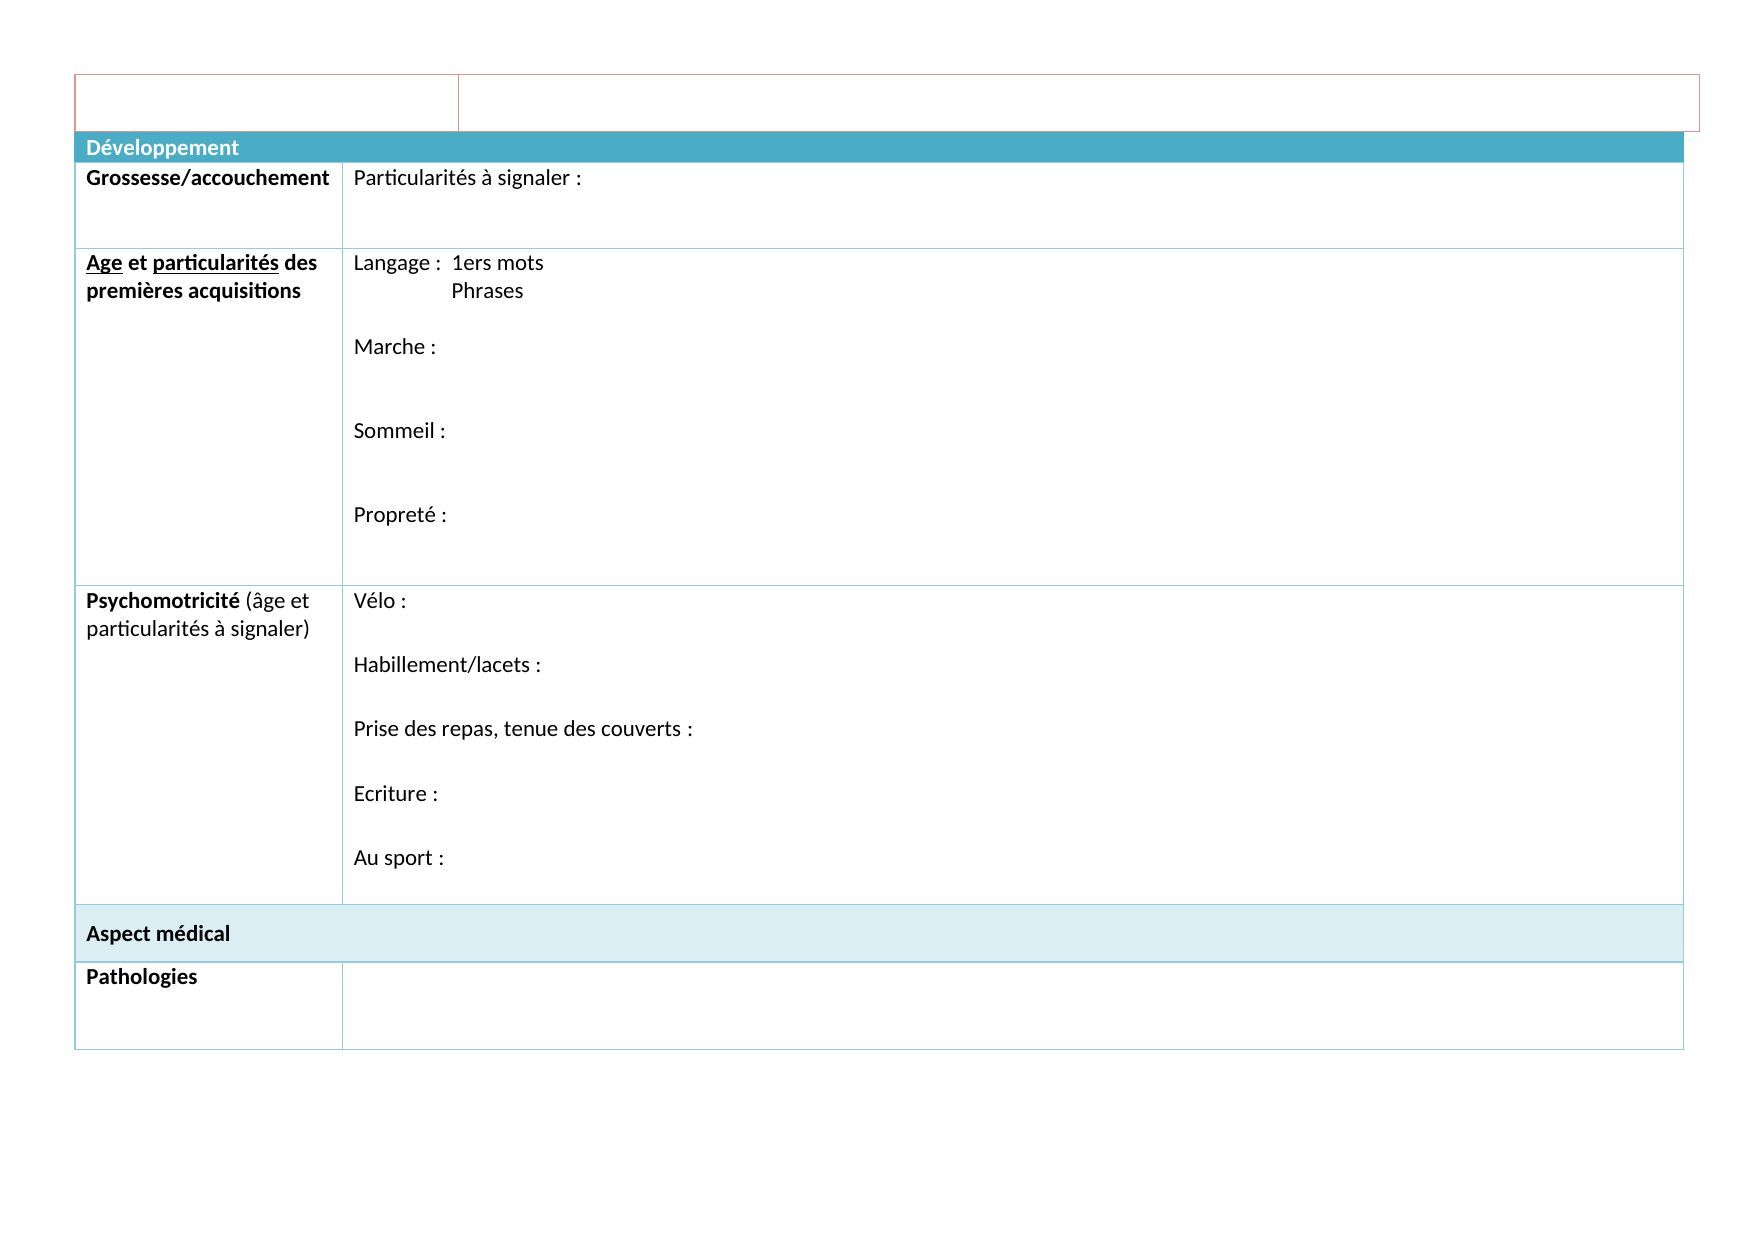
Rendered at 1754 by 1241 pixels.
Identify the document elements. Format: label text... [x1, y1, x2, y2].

table_cell Pathologies [76, 963, 342, 1049]
table_cell Particularités à signaler : [343, 163, 1683, 247]
table_cell Aspect médical [76, 905, 1683, 961]
table_cell Psychomotricité (âge et particularités à signaler) [76, 586, 342, 903]
table_cell Grossesse/accouchement [76, 163, 342, 247]
table_cell Vélo : Habillement/lacets : Prise des repas, tenue des couverts : Ecriture : Au sport : [343, 586, 1683, 903]
table_header Développement [76, 133, 1683, 162]
table_cell Age et particularités des premières acquisitions [76, 249, 342, 585]
table_cell [76, 75, 458, 131]
table_cell [459, 75, 1699, 131]
table_cell Langage : 1ers mots Phrases Marche : Sommeil : Propreté : [343, 249, 1683, 585]
table_cell [343, 963, 1683, 1049]
